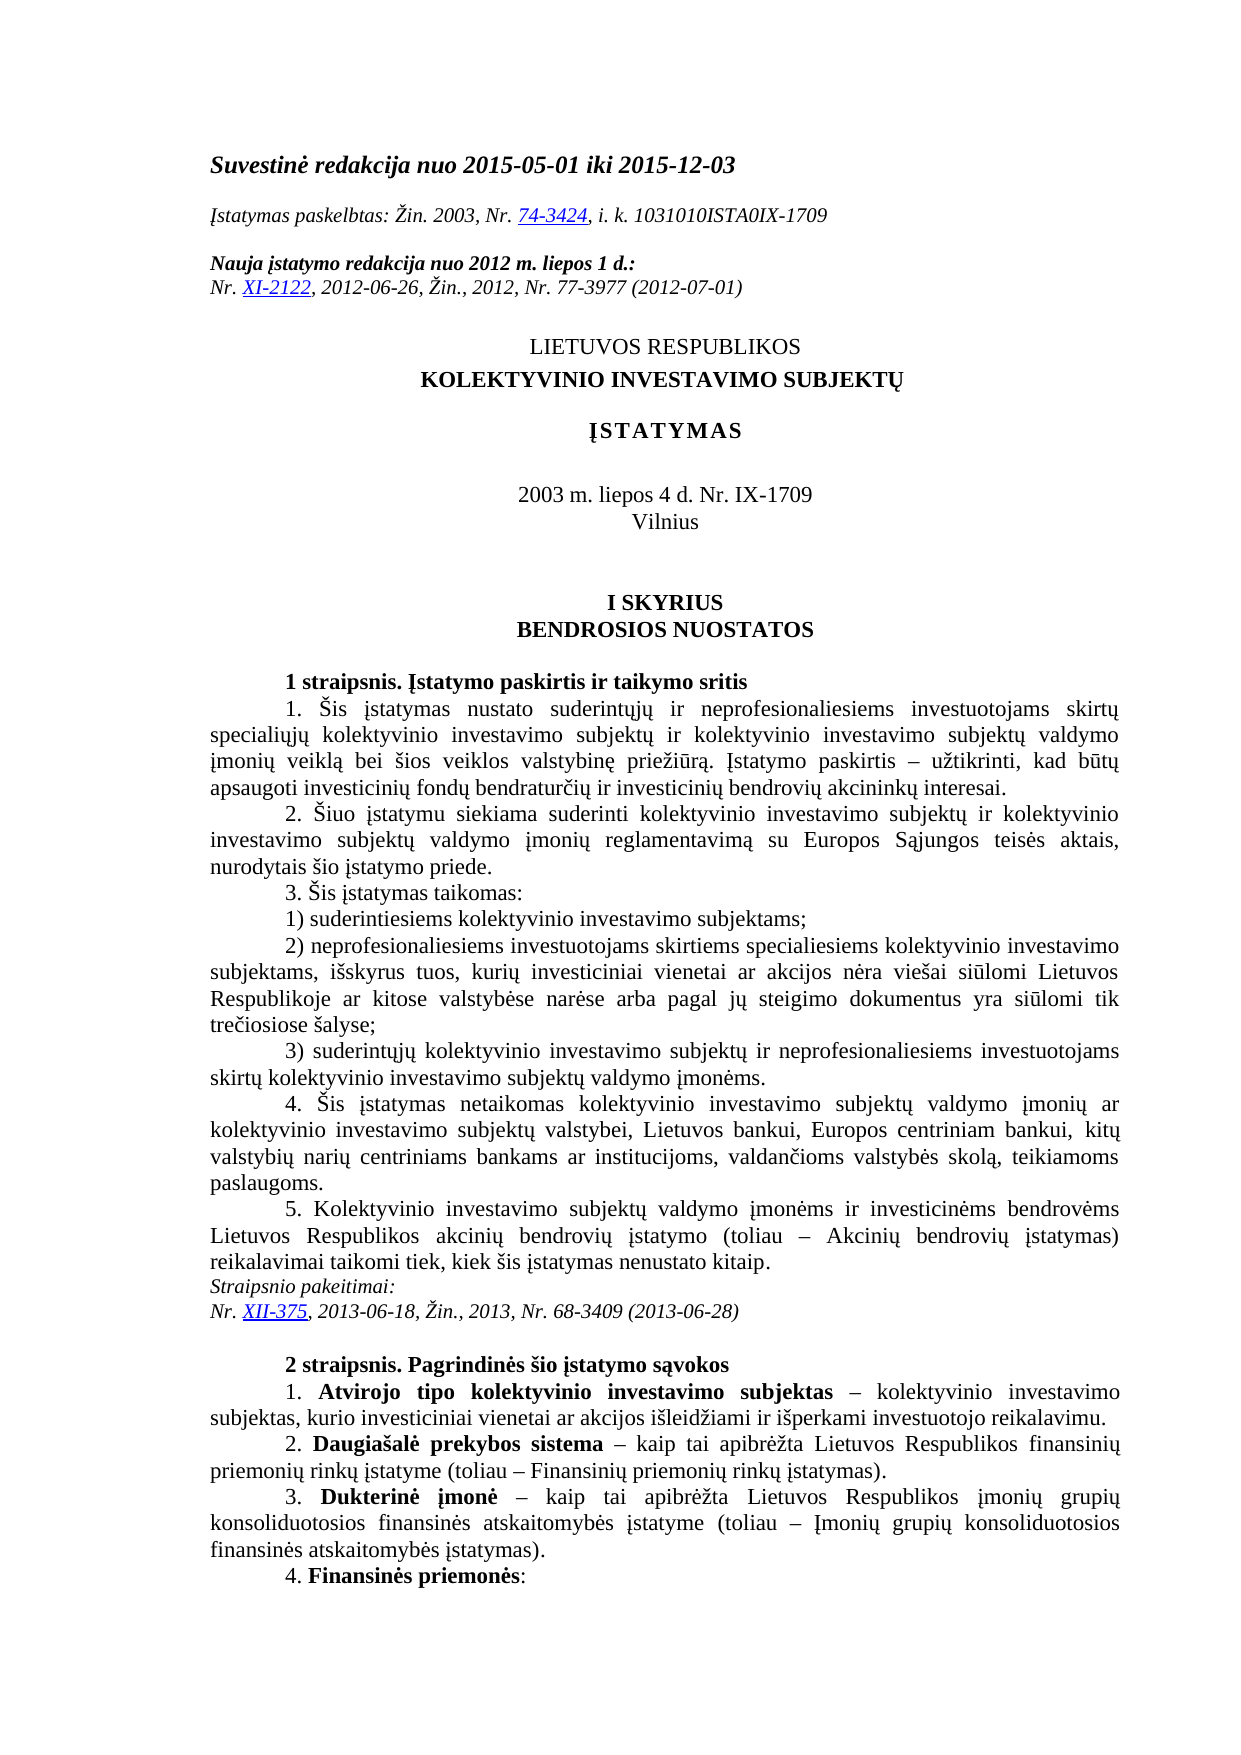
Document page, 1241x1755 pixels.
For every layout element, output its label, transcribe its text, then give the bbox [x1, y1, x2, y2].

text 1) suderintiesiems kolektyvinio investavimo subjektams; [210, 906, 1120, 932]
text Nr. XI-2122, 2012-06-26, Žin., 2012, Nr. 77-3977 (2012-07-01) [210, 275, 1120, 299]
text BENDROSIOS NUOSTATOS [210, 616, 1120, 642]
text Įstatymas paskelbtas: Žin. 2003, Nr. 74-3424, i. k. 1031010ISTA0IX-1709 [210, 203, 1120, 227]
text Nr. XII-375, 2013-06-18, Žin., 2013, Nr. 68-3409 (2013-06-28) [210, 1298, 1120, 1323]
text 2 straipsnis. Pagrindinės šio įstatymo sąvokos [210, 1351, 1120, 1378]
text Nauja įstatymo redakcija nuo 2012 m. liepos 1 d.: [210, 251, 1120, 275]
text LIETUVOS RESPUBLIKOS [210, 333, 1120, 359]
text 3. Šis įstatymas taikomas: [210, 879, 1120, 906]
text 1 straipsnis. Įstatymo paskirtis ir taikymo sritis [210, 668, 1120, 695]
text 5. Kolektyvinio investavimo subjektų valdymo įmonėms ir investicinėms bendrovėms Lietuvos Respublikos akcinių bendrovių įstatymo (toliau – Akcinių bendrovių įstatymas) reikalavimai taikomi tiek, kiek šis įstatymas nenustato kitaip. [210, 1195, 1120, 1274]
text 4. Finansinės priemonės: [210, 1562, 1120, 1588]
text 1. Atvirojo tipo kolektyvinio investavimo subjektas – kolektyvinio investavimo subjektas, kurio investiciniai vienetai ar akcijos išleidžiami ir išperkami investuotojo reikalavimu. [210, 1378, 1120, 1430]
text ĮSTATYMAS [210, 417, 1120, 443]
text I SKYRIUS [210, 589, 1120, 616]
text 4. Šis įstatymas netaikomas kolektyvinio investavimo subjektų valdymo įmonių ar kolektyvinio investavimo subjektų valstybei, Lietuvos bankui, Europos centriniam bankui, kitų valstybių narių centriniams bankams ar institucijoms, valdančioms valstybės skolą, teikiamoms paslaugoms. [210, 1090, 1120, 1195]
text 2. Daugiašalė prekybos sistema – kaip tai apibrėžta Lietuvos Respublikos finansinių priemonių rinkų įstatyme (toliau – Finansinių priemonių rinkų įstatymas). [210, 1430, 1120, 1483]
text 1. Šis įstatymas nustato suderintųjų ir neprofesionaliesiems investuotojams skirtų specialiųjų kolektyvinio investavimo subjektų ir kolektyvinio investavimo subjektų valdymo įmonių veiklą bei šios veiklos valstybinę priežiūrą. Įstatymo paskirtis – užtikrinti, kad būtų apsaugoti investicinių fondų bendraturčių ir investicinių bendrovių akcininkų interesai. [210, 695, 1120, 800]
text 2) neprofesionaliesiems investuotojams skirtiems specialiesiems kolektyvinio investavimo subjektams, išskyrus tuos, kurių investiciniai vienetai ar akcijos nėra viešai siūlomi Lietuvos Respublikoje ar kitose valstybėse narėse arba pagal jų steigimo dokumentus yra siūlomi tik trečiosiose šalyse; [210, 932, 1120, 1037]
text Suvestinė redakcija nuo 2015-05-01 iki 2015-12-03 [210, 150, 1120, 179]
text 2003 m. liepos 4 d. Nr. IX-1709 Vilnius [210, 481, 1120, 534]
text 3) suderintųjų kolektyvinio investavimo subjektų ir neprofesionaliesiems investuotojams skirtų kolektyvinio investavimo subjektų valdymo įmonėms. [210, 1037, 1120, 1090]
text KOLEKTYVINIO INVESTAVIMO SUBJEKTŲ [210, 366, 1120, 393]
text 2. Šiuo įstatymu siekiama suderinti kolektyvinio investavimo subjektų ir kolektyvinio investavimo subjektų valdymo įmonių reglamentavimą su Europos Sąjungos teisės aktais, nurodytais šio įstatymo priede. [210, 800, 1120, 879]
text 3. Dukterinė įmonė – kaip tai apibrėžta Lietuvos Respublikos įmonių grupių konsoliduotosios finansinės atskaitomybės įstatyme (toliau – Įmonių grupių konsoliduotosios finansinės atskaitomybės įstatymas). [210, 1483, 1120, 1562]
text Straipsnio pakeitimai: [210, 1274, 1120, 1298]
